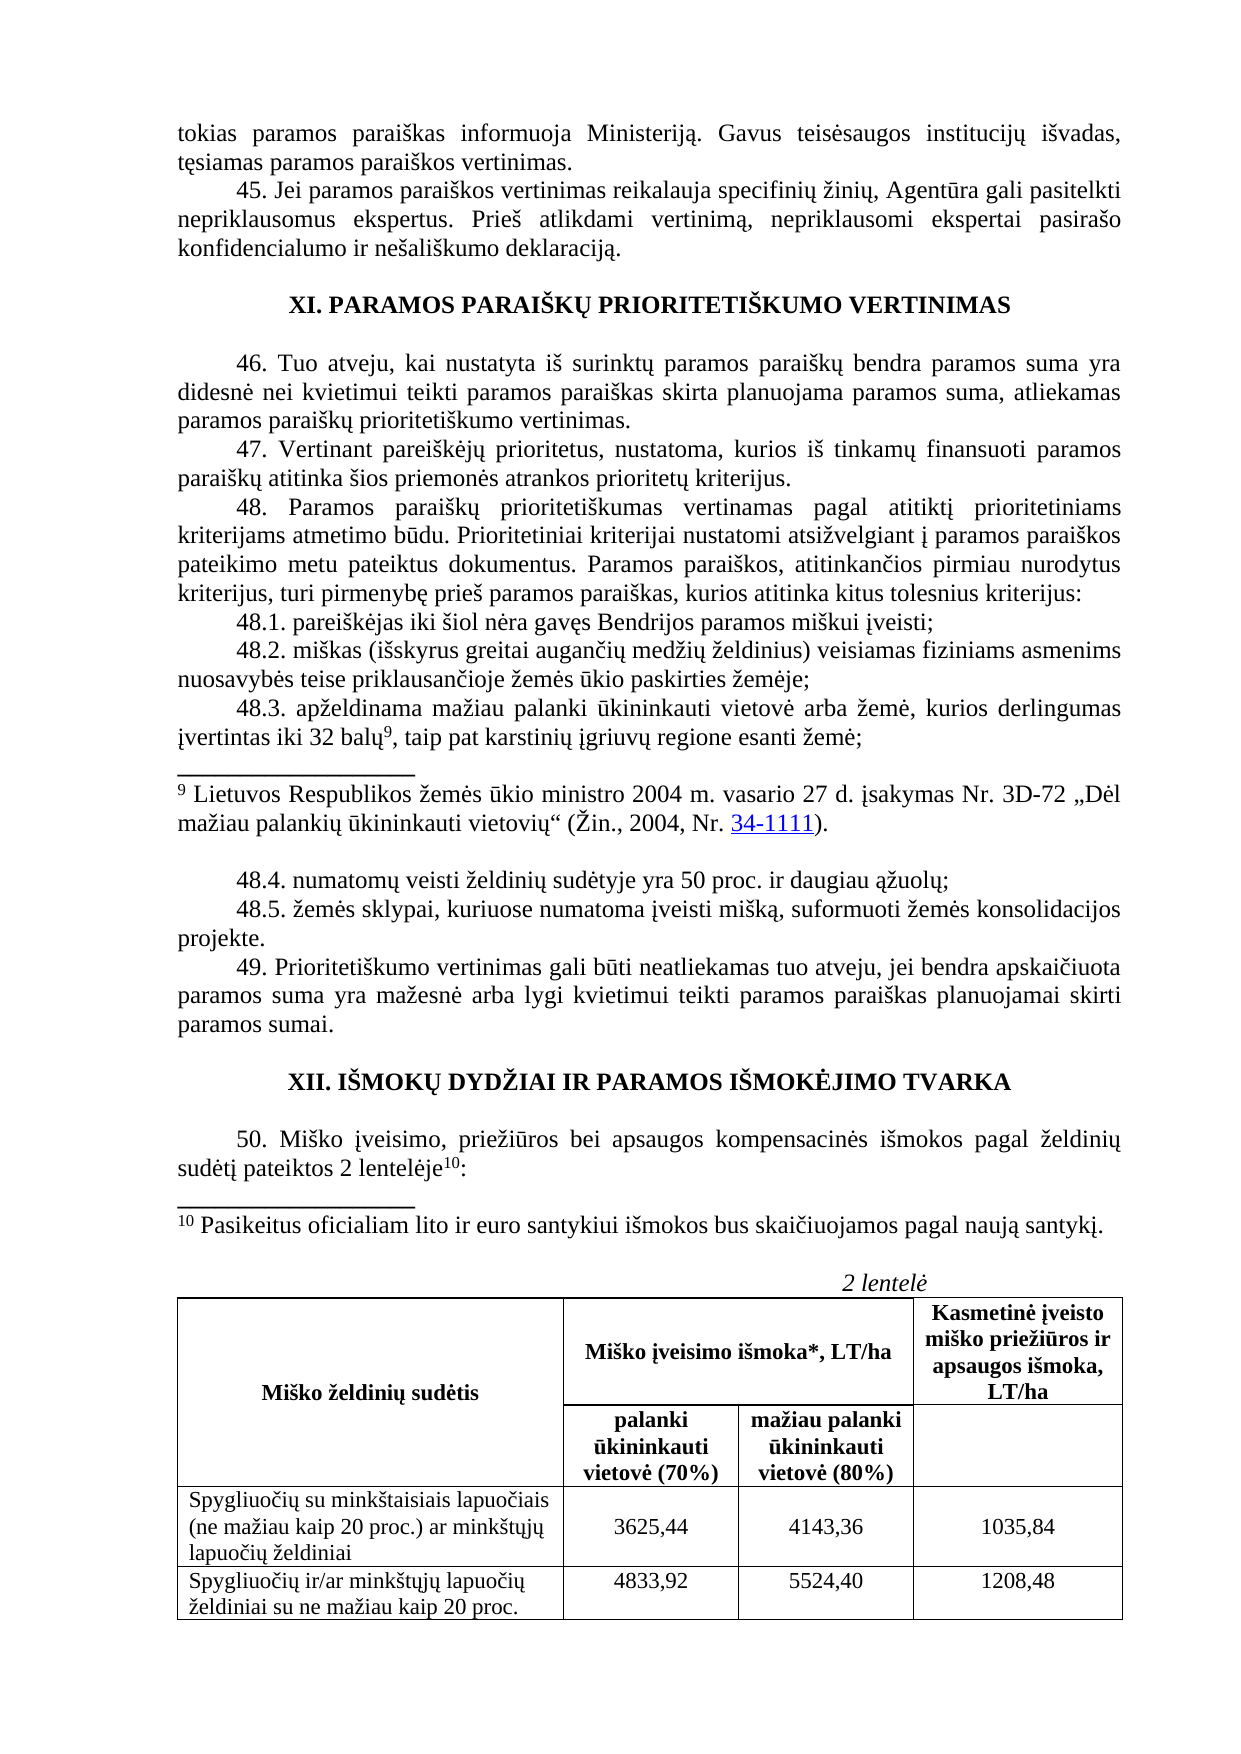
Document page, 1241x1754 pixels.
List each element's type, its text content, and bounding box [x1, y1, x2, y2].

text ___________________ [177, 1182, 1122, 1211]
text 9 Lietuvos Respublikos žemės ūkio ministro 2004 m. vasario 27 d. įsakymas Nr. 3D-72 „Dėl mažiau palankių ūkininkauti vietovių“ (Žin., 2004, Nr. 34-1111). [177, 779, 1122, 837]
text 49. Prioritetiškumo vertinimas gali būti neatliekamas tuo atveju, jei bendra apskaičiuota paramos suma yra mažesnė arba lygi kvietimui teikti paramos paraiškas planuojamai skirti paramos sumai. [177, 952, 1122, 1038]
text 48.4. numatomų veisti želdinių sudėtyje yra 50 proc. ir daugiau ąžuolų; [177, 866, 1122, 894]
text 48.5. žemės sklypai, kuriuose numatoma įveisti mišką, suformuoti žemės konsolidacijos projekte. [177, 894, 1122, 952]
text 50. Miško įveisimo, priežiūros bei apsaugos kompensacinės išmokos pagal želdinių sudėtį pateiktos 2 lentelėje10: [177, 1124, 1122, 1182]
table_header Miško įveisimo išmoka*, LT/ha [564, 1299, 913, 1404]
text 48.2. miškas (išskyrus greitai augančių medžių želdinius) veisiamas fiziniams asmenims nuosavybės teise priklausančioje žemės ūkio paskirties žemėje; [177, 636, 1122, 693]
text XII. IŠMOKŲ DYDŽIAI IR PARAMOS IŠMOKĖJIMO TVARKA [177, 1067, 1122, 1096]
table_cell mažiau palanki ūkininkauti vietovė (80%) [739, 1406, 913, 1486]
table_cell Spygliuočių ir/ar minkštųjų lapuočių želdiniai su ne mažiau kaip 20 proc. [178, 1567, 563, 1619]
table_cell 1035,84 [914, 1487, 1122, 1566]
text 46. Tuo atveju, kai nustatyta iš surinktų paramos paraiškų bendra paramos suma yra didesnė nei kvietimui teikti paramos paraiškas skirta planuojama paramos suma, atliekamas paramos paraiškų prioritetiškumo vertinimas. [177, 348, 1122, 434]
table_header Kasmetinė įveisto miško priežiūros ir apsaugos išmoka, LT/ha [914, 1298, 1122, 1404]
text XI. PARAMOS PARAIŠKŲ PRIORITETIŠKUMO VERTINIMAS [177, 291, 1122, 319]
text 10 Pasikeitus oficialiam lito ir euro santykiui išmokos bus skaičiuojamos pagal naują santykį. [177, 1211, 1122, 1239]
table_cell palanki ūkininkauti vietovė (70%) [564, 1406, 738, 1486]
table_cell 4833,92 [564, 1567, 738, 1619]
text 47. Vertinant pareiškėjų prioritetus, nustatoma, kurios iš tinkamų finansuoti paramos paraiškų atitinka šios priemonės atrankos prioritetų kriterijus. [177, 434, 1122, 492]
text 48. Paramos paraiškų prioritetiškumas vertinamas pagal atitiktį prioritetiniams kriterijams atmetimo būdu. Prioritetiniai kriterijai nustatomi atsižvelgiant į paramos paraiškos pateikimo metu pateiktus dokumentus. Paramos paraiškos, atitinkančios pirmiau nurodytus kriterijus, turi pirmenybę prieš paramos paraiškas, kurios atitinka kitus tolesnius kriterijus: [177, 492, 1122, 607]
text 45. Jei paramos paraiškos vertinimas reikalauja specifinių žinių, Agentūra gali pasitelkti nepriklausomus ekspertus. Prieš atlikdami vertinimą, nepriklausomi ekspertai pasirašo konfidencialumo ir nešališkumo deklaraciją. [177, 176, 1122, 262]
table_cell [914, 1405, 1122, 1486]
table_header Miško želdinių sudėtis [178, 1299, 563, 1486]
table_cell 3625,44 [564, 1487, 738, 1566]
text ___________________ [177, 751, 1122, 779]
text 2 lentelė [649, 1268, 1122, 1297]
text 48.1. pareiškėjas iki šiol nėra gavęs Bendrijos paramos miškui įveisti; [177, 607, 1122, 636]
table_cell 1208,48 [914, 1567, 1122, 1619]
table_cell Spygliuočių su minkštaisiais lapuočiais (ne mažiau kaip 20 proc.) ar minkštųjų lapuočių želdiniai [178, 1487, 563, 1566]
table_cell 5524,40 [739, 1567, 913, 1619]
text tokias paramos paraiškas informuoja Ministeriją. Gavus teisėsaugos institucijų išvadas, tęsiamas paramos paraiškos vertinimas. [177, 118, 1122, 176]
table_cell 4143,36 [739, 1487, 913, 1566]
text 48.3. apželdinama mažiau palanki ūkininkauti vietovė arba žemė, kurios derlingumas įvertintas iki 32 balų9, taip pat karstinių įgriuvų regione esanti žemė; [177, 693, 1122, 751]
